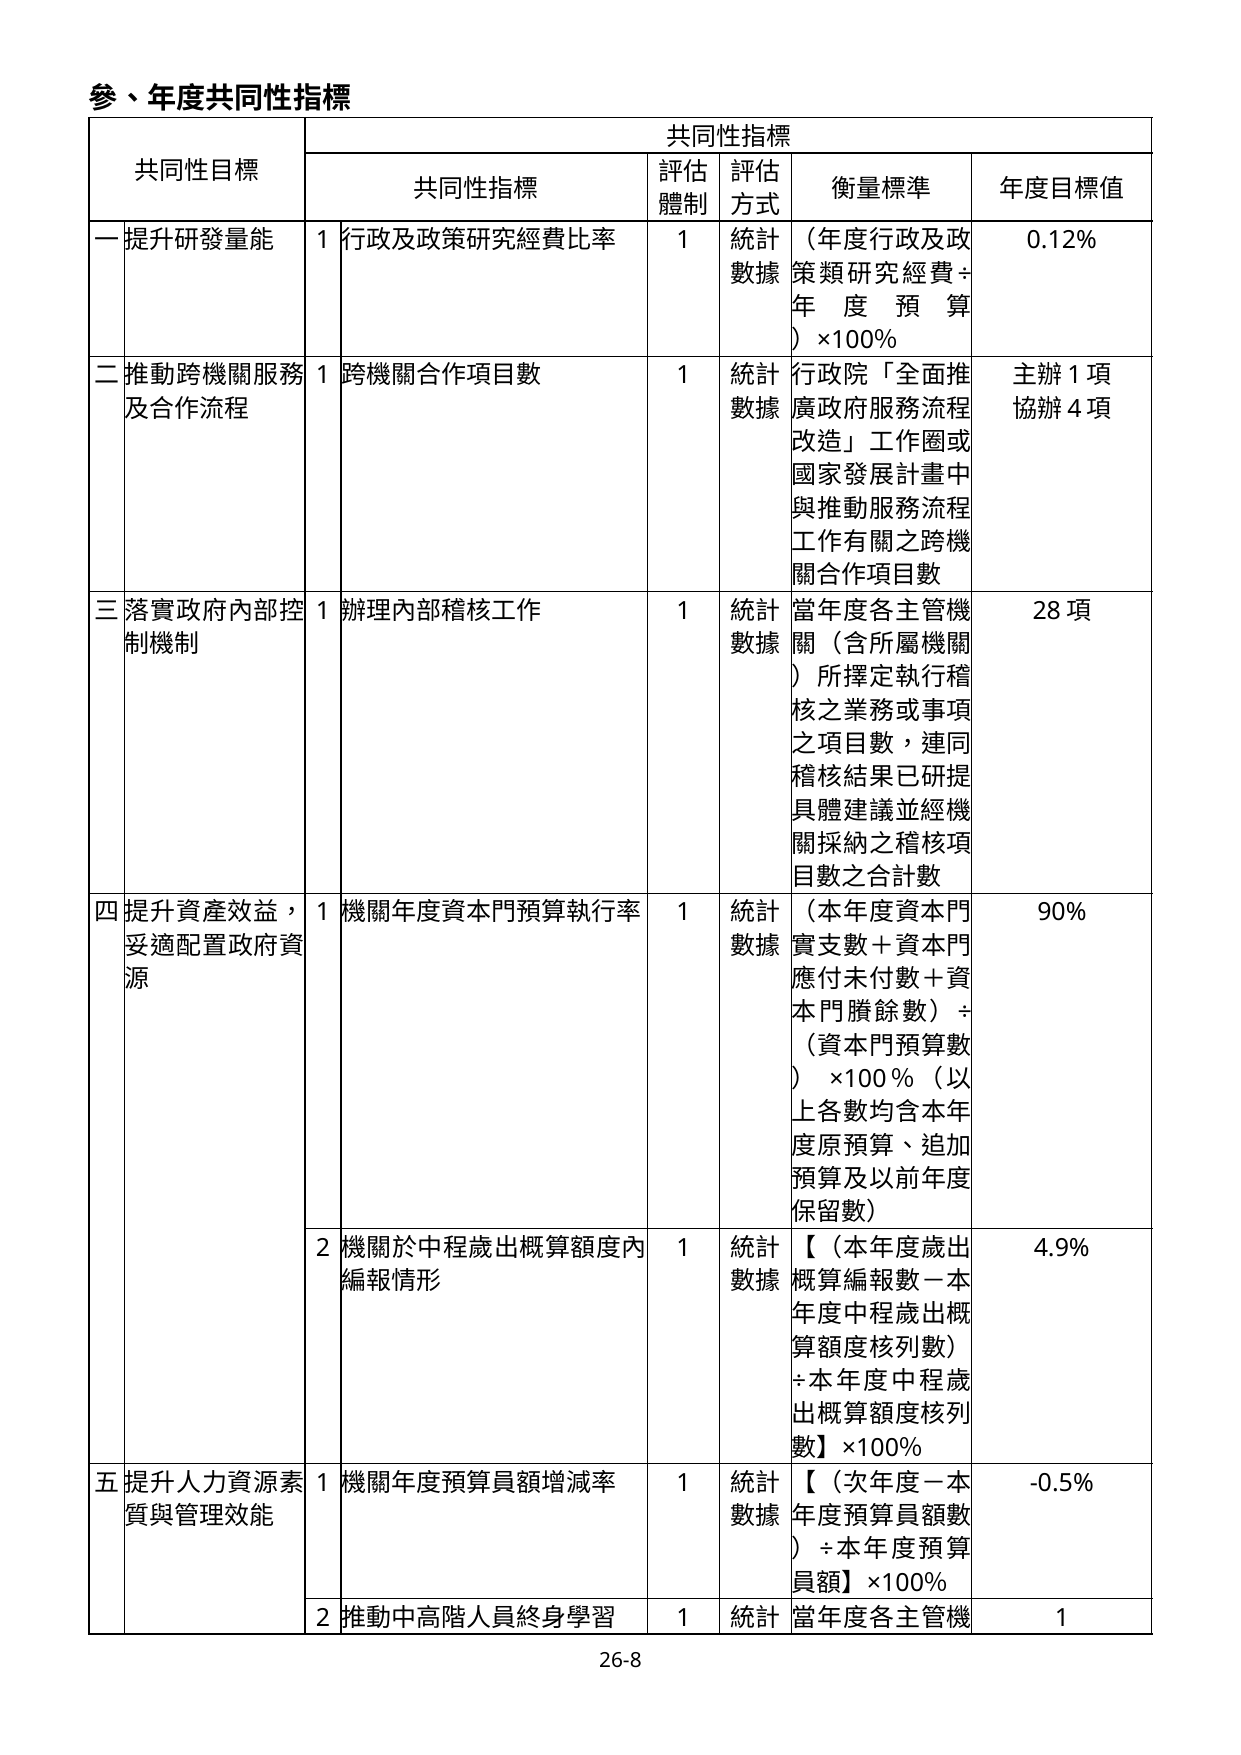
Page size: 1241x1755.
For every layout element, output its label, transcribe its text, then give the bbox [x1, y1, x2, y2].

table_cell 二 [90, 357, 124, 591]
table_cell 三 [90, 592, 124, 892]
table_cell 統計 [720, 1599, 791, 1633]
table_cell 當年度各主管機 [792, 1599, 971, 1633]
table_cell 1 [648, 1599, 719, 1633]
table_cell 28項 [972, 592, 1151, 892]
table_cell 1 [648, 357, 719, 591]
table_cell 推動中高階人員終身學習 [342, 1599, 647, 1633]
table_cell 主辦1項 協辦4項 [972, 357, 1151, 591]
table_cell 共同性指標 [306, 154, 647, 220]
table_cell -0.5% [972, 1464, 1151, 1598]
table_cell 落實政府內部控制機制 [125, 592, 304, 892]
table_cell 1 [306, 894, 340, 1227]
table_cell 提升資產效益，妥適配置政府資源 [125, 894, 304, 1463]
table_cell 四 [90, 894, 124, 1463]
table_cell （本年度資本門實支數＋資本門應付未付數＋資本門賸餘數）÷（資本門預算數） ×100％（以上各數均含本年度原預算、追加預算及以前年度保留數） [792, 894, 971, 1227]
table_cell 行政院「全面推廣政府服務流程改造」工作圈或國家發展計畫中與推動服務流程工作有關之跨機關合作項目數 [792, 357, 971, 591]
table_cell 衡量標準 [792, 154, 971, 220]
table_cell 提升人力資源素質與管理效能 [125, 1464, 304, 1633]
table_cell 1 [648, 1229, 719, 1463]
table_cell 2 [306, 1599, 340, 1633]
table_header 共同性目標 [90, 118, 304, 220]
table_header 共同性指標 [306, 118, 1151, 152]
table_cell 1 [972, 1599, 1151, 1633]
table_cell 評估 方式 [720, 154, 791, 220]
table_cell 1 [306, 1464, 340, 1598]
table_cell 1 [648, 222, 719, 356]
table_cell 【（本年度歲出概算編報數－本年度中程歲出概算額度核列數）÷本年度中程歲出概算額度核列數】×100％ [792, 1229, 971, 1463]
table_cell 五 [90, 1464, 124, 1633]
table_cell 統計數據 [720, 1229, 791, 1463]
table_cell 統計數據 [720, 592, 791, 892]
table_cell 提升研發量能 [125, 222, 304, 356]
table_cell 4.9% [972, 1229, 1151, 1463]
table_cell 機關年度資本門預算執行率 [342, 894, 647, 1227]
table_cell 1 [648, 894, 719, 1227]
table_cell 年度目標值 [972, 154, 1151, 220]
table_cell 0.12% [972, 222, 1151, 356]
table_cell 機關於中程歲出概算額度內編報情形 [342, 1229, 647, 1463]
table_cell 2 [306, 1229, 340, 1463]
table_cell 當年度各主管機關（含所屬機關）所擇定執行稽核之業務或事項之項目數，連同稽核結果已研提具體建議並經機關採納之稽核項目數之合計數 [792, 592, 971, 892]
table_cell 1 [648, 592, 719, 892]
table_cell 1 [306, 357, 340, 591]
table_cell 1 [306, 592, 340, 892]
table_cell 統計數據 [720, 894, 791, 1227]
table_cell 機關年度預算員額增減率 [342, 1464, 647, 1598]
table_cell 90% [972, 894, 1151, 1227]
table_cell 統計數據 [720, 222, 791, 356]
table_cell 辦理內部稽核工作 [342, 592, 647, 892]
table_cell 行政及政策研究經費比率 [342, 222, 647, 356]
table_cell 推動跨機關服務及合作流程 [125, 357, 304, 591]
table_cell （年度行政及政策類研究經費÷年度預算）×100％ [792, 222, 971, 356]
table_cell 跨機關合作項目數 [342, 357, 647, 591]
table_cell 一 [90, 222, 124, 356]
table_cell 統計數據 [720, 1464, 791, 1598]
table_cell 1 [306, 222, 340, 356]
text 參、年度共同性指標 [89, 75, 1152, 117]
table_cell 統計數據 [720, 357, 791, 591]
table_cell 評估 體制 [648, 154, 719, 220]
table_cell 【（次年度－本年度預算員額數）÷本年度預算員額】×100％ [792, 1464, 971, 1598]
table_cell 1 [648, 1464, 719, 1598]
